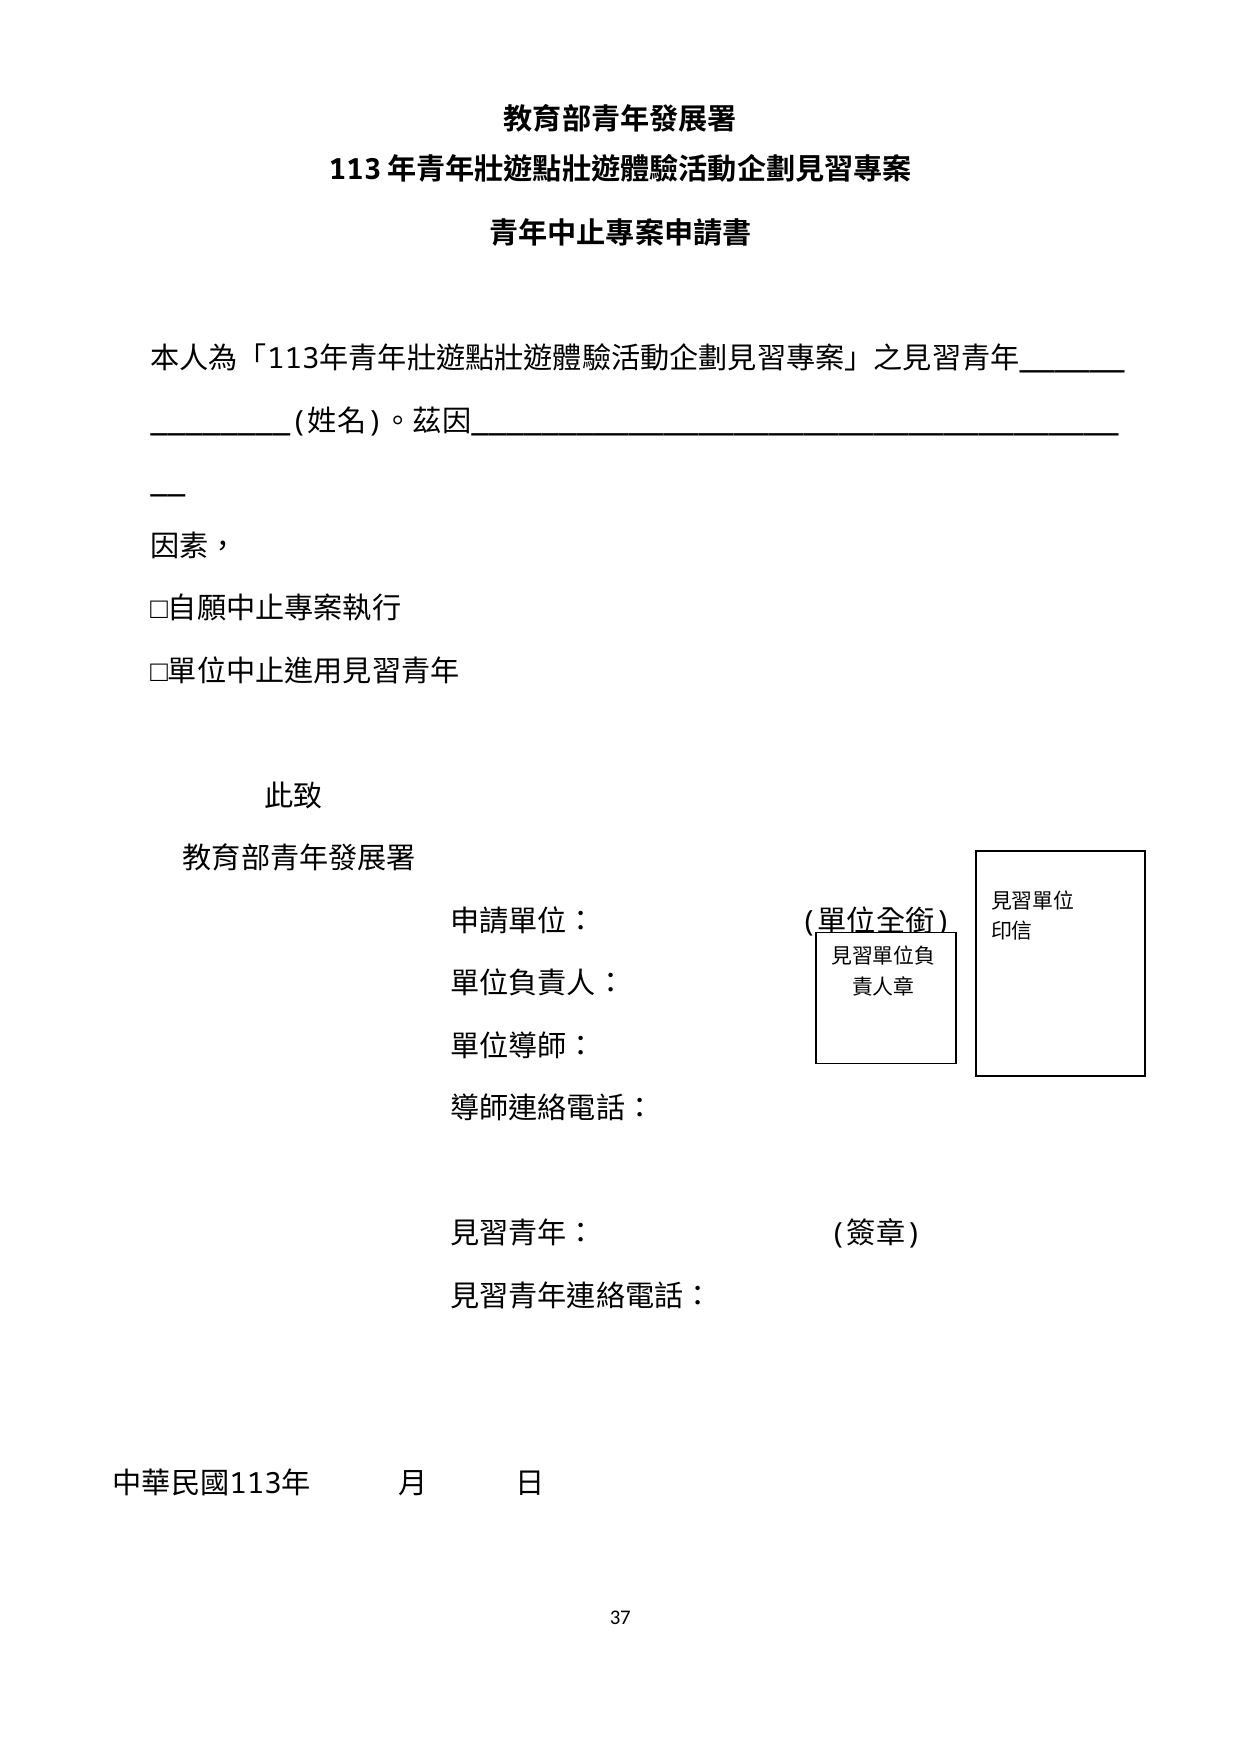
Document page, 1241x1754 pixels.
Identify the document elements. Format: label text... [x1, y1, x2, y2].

text [957, 939, 975, 1002]
text 單位導師： [450, 1002, 815, 1064]
text □單位中止進用見習青年 [150, 627, 1128, 689]
text 申請單位： (單位全銜) [450, 877, 975, 939]
text [957, 1002, 975, 1064]
text 教育部青年發展署 [112, 89, 1128, 139]
text 因素， [150, 502, 1128, 564]
text 中華民國113年 月 日 [112, 1439, 1128, 1502]
text 見習青年： (簽章) [450, 1189, 1128, 1252]
text 單位負責人： [450, 939, 815, 1002]
text 導師連絡電話： [450, 1064, 1128, 1127]
text 青年中止專案申請書 [112, 189, 1128, 252]
text 113年青年壯遊點壯遊體驗活動企劃見習專案 [112, 139, 1128, 189]
text □自願中止專案執行 [150, 564, 1128, 627]
text 見習青年連絡電話： [450, 1252, 1128, 1314]
text 本人為「113年青年壯遊點壯遊體驗活動企劃見習專案」之見習青年______________(姓名)。茲因_______________________________________ [150, 314, 1128, 502]
text 教育部青年發展署 [112, 814, 1128, 877]
text 此致 [112, 752, 1128, 814]
